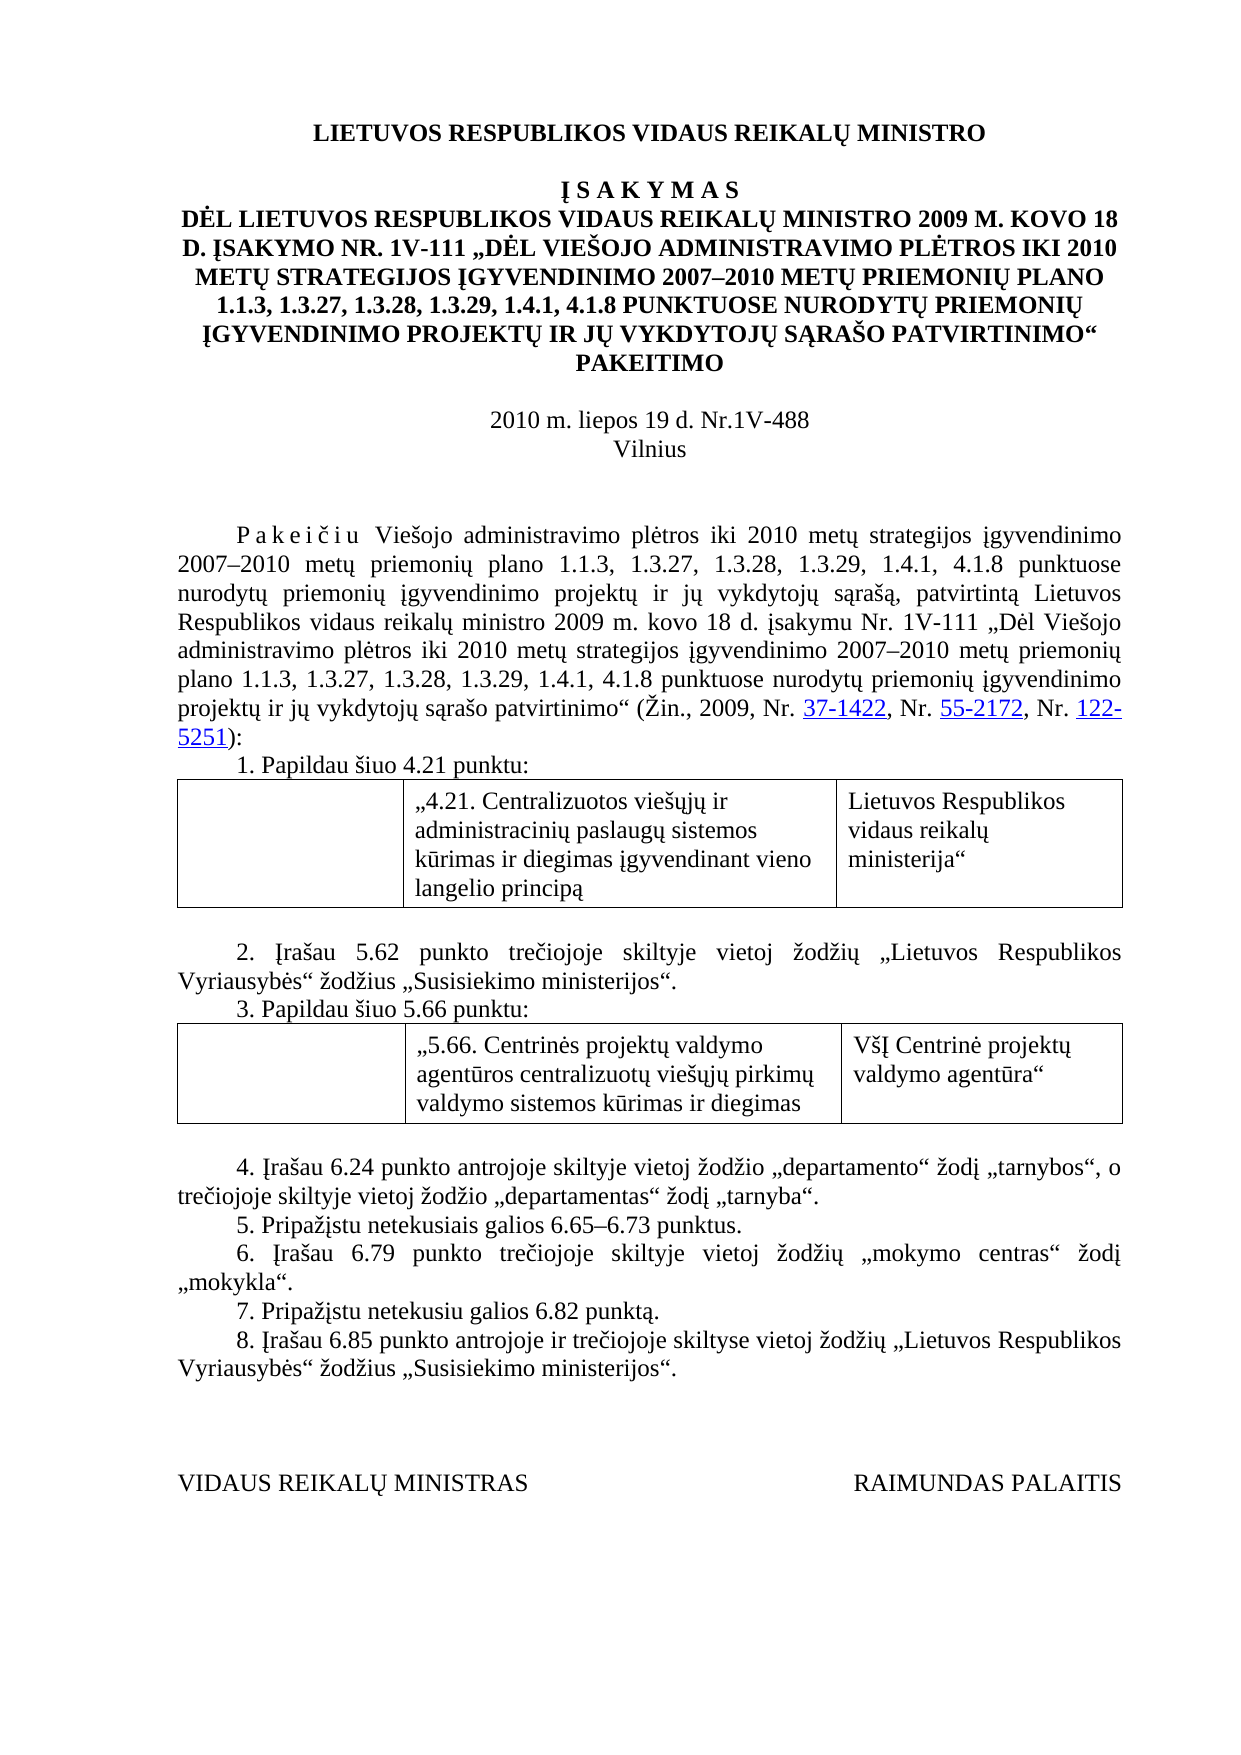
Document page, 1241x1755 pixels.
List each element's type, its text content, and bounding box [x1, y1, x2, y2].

table_header VšĮ Centrinė projektų valdymo agentūra“ [842, 1024, 1122, 1122]
text Vidaus reikalų ministras Raimundas Palaitis [177, 1468, 1122, 1497]
text LIETUVOS RESPUBLIKOS VIDAUS REIKALŲ MINISTRO [177, 118, 1122, 147]
text Į S A K Y M A S [177, 176, 1122, 204]
text 3. Papildau šiuo 5.66 punktu: [177, 994, 1122, 1023]
text 6. Įrašau 6.79 punkto trečiojoje skiltyje vietoj žodžių „mokymo centras“ žodį „mokykla“. [177, 1238, 1122, 1296]
text DĖL LIETUVOS RESPUBLIKOS VIDAUS REIKALŲ MINISTRO 2009 M. KOVO 18 D. ĮSAKYMo Nr. 1V-111 „DĖL VIEŠOJO ADMINISTRAVIMO PLĖTROS IKI 2010 METŲ STRATEGIJOS ĮGYVENDINIMO 2007–2010 METŲ PRIEMONIŲ PLANO 1.1.3, 1.3.27, 1.3.28, 1.3.29, 1.4.1, 4.1.8 PUNKTUOSE NURODYTŲ PRIEMONIŲ ĮGYVENDINIMO PROJEKTŲ IR JŲ VYKDYTOJŲ SĄRAŠO PATVIRTINIMO“ pakeitimo [177, 204, 1122, 377]
text 8. Įrašau 6.85 punkto antrojoje ir trečiojoje skiltyse vietoj žodžių „Lietuvos Respublikos Vyriausybės“ žodžius „Susisiekimo ministerijos“. [177, 1325, 1122, 1382]
text 2. Įrašau 5.62 punkto trečiojoje skiltyje vietoj žodžių „Lietuvos Respublikos Vyriausybės“ žodžius „Susisiekimo ministerijos“. [177, 937, 1122, 994]
text 1. Papildau šiuo 4.21 punktu: [177, 751, 1122, 779]
text Pakeičiu Viešojo administravimo plėtros iki 2010 metų strategijos įgyvendinimo 2007–2010 metų priemonių plano 1.1.3, 1.3.27, 1.3.28, 1.3.29, 1.4.1, 4.1.8 punktuose nurodytų priemonių įgyvendinimo projektų ir jų vykdytojų sąrašą, patvirtintą Lietuvos Respublikos vidaus reikalų ministro 2009 m. kovo 18 d. įsakymu Nr. 1V-111 „Dėl Viešojo administravimo plėtros iki 2010 metų strategijos įgyvendinimo 2007–2010 metų priemonių plano 1.1.3, 1.3.27, 1.3.28, 1.3.29, 1.4.1, 4.1.8 punktuose nurodytų priemonių įgyvendinimo projektų ir jų vykdytojų sąrašo patvirtinimo“ (Žin., 2009, Nr. 37-1422, Nr. 55-2172, Nr. 122-5251): [177, 521, 1122, 751]
text 5. Pripažįstu netekusiais galios 6.65–6.73 punktus. [177, 1210, 1122, 1238]
text 2010 m. liepos 19 d. Nr.1V-488 [177, 406, 1122, 434]
table_header „4.21. Centralizuotos viešųjų ir administracinių paslaugų sistemos kūrimas ir diegimas įgyvendinant vieno langelio principą [404, 780, 836, 907]
table_header [178, 780, 403, 907]
text 4. Įrašau 6.24 punkto antrojoje skiltyje vietoj žodžio „departamento“ žodį „tarnybos“, o trečiojoje skiltyje vietoj žodžio „departamentas“ žodį „tarnyba“. [177, 1152, 1122, 1210]
table_header „5.66. Centrinės projektų valdymo agentūros centralizuotų viešųjų pirkimų valdymo sistemos kūrimas ir diegimas [406, 1024, 841, 1122]
text Vilnius [177, 434, 1122, 463]
table_header Lietuvos Respublikos vidaus reikalų ministerija“ [837, 780, 1122, 907]
table_header [178, 1024, 405, 1122]
text 7. Pripažįstu netekusiu galios 6.82 punktą. [177, 1296, 1122, 1325]
